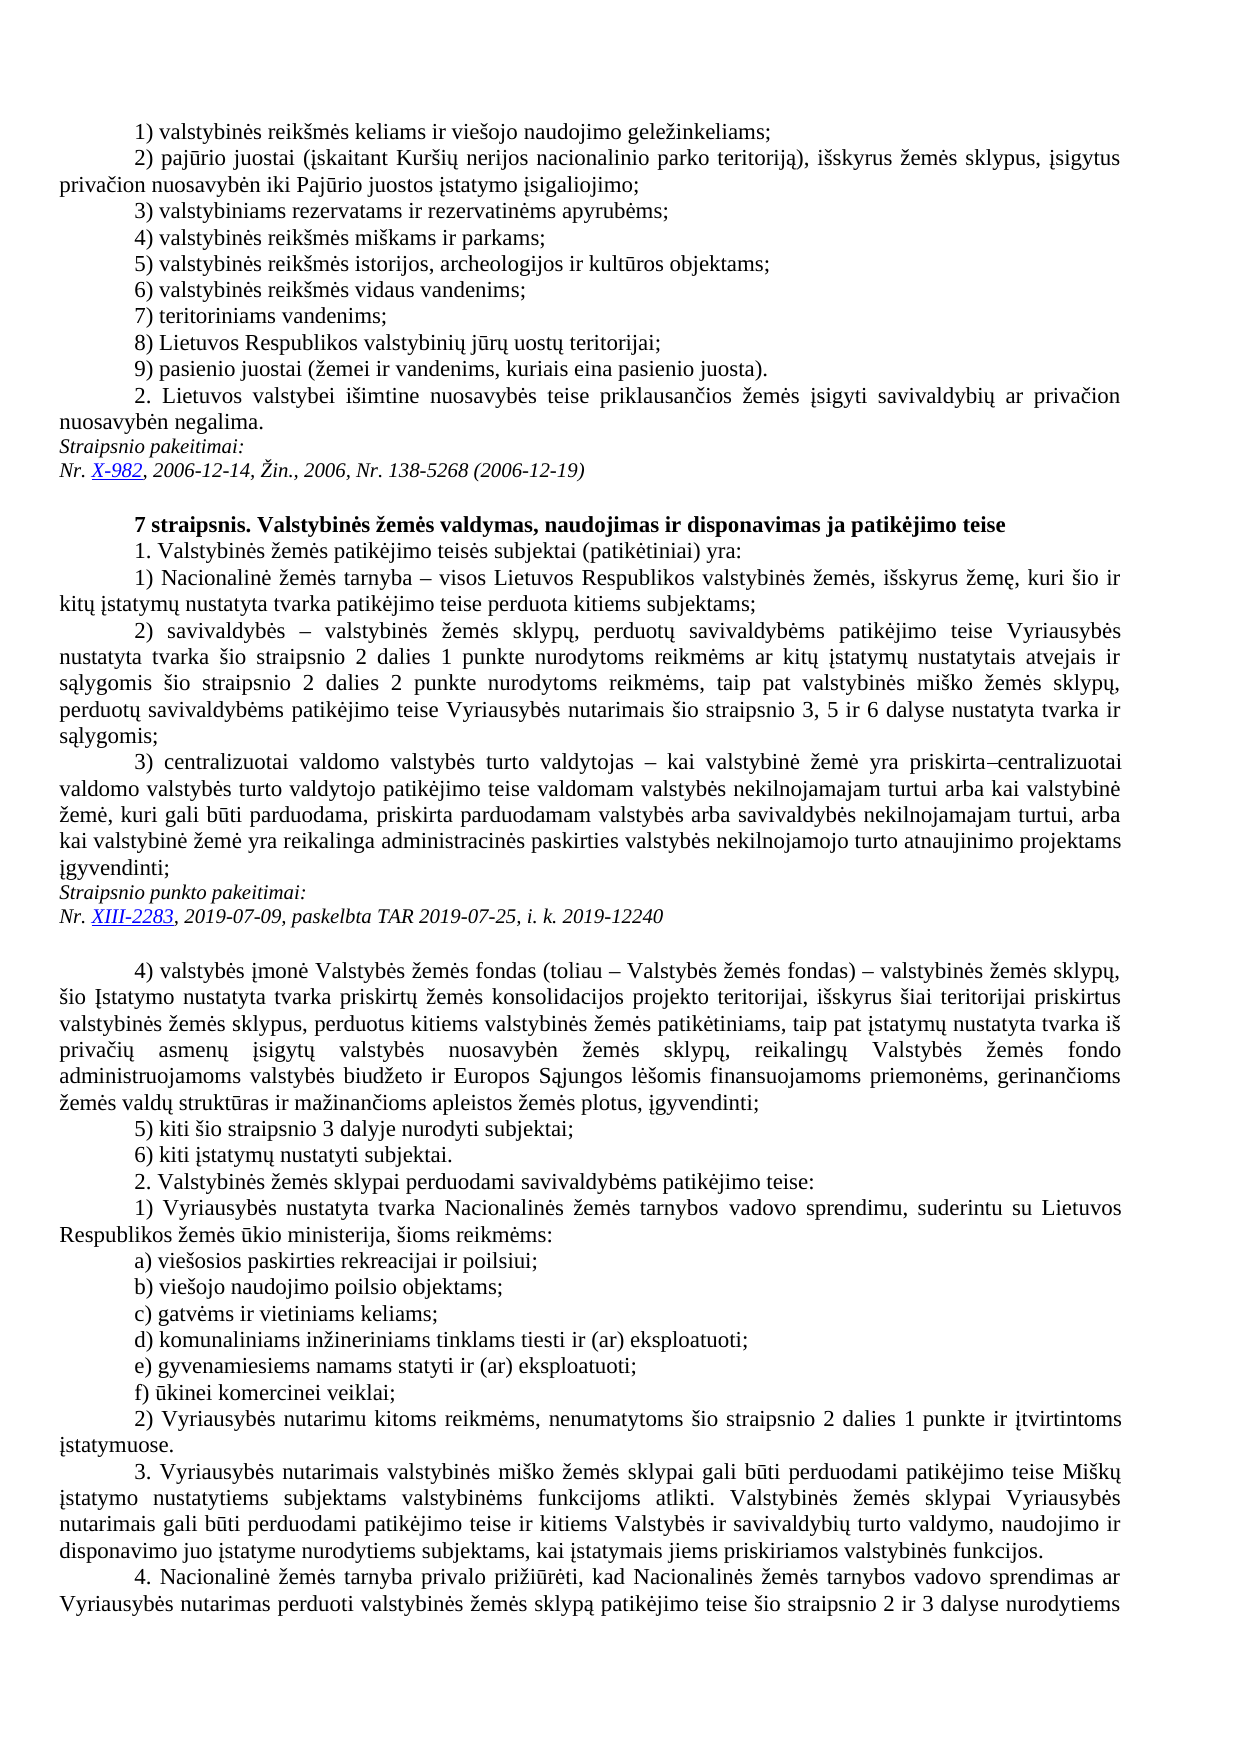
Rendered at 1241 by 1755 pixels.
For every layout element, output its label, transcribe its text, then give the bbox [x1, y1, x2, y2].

text Nr. XIII-2283, 2019-07-09, paskelbta TAR 2019-07-25, i. k. 2019-12240 [59, 904, 1122, 928]
text f) ūkinei komercinei veiklai; [59, 1379, 1122, 1405]
text 8) Lietuvos Respublikos valstybinių jūrų uostų teritorijai; [59, 329, 1122, 355]
text 7 straipsnis. Valstybinės žemės valdymas, naudojimas ir disponavimas ja patikėjimo teise [134, 511, 1122, 538]
text 6) valstybinės reikšmės vidaus vandenims; [59, 276, 1122, 303]
text 1) Nacionalinė žemės tarnyba – visos Lietuvos Respublikos valstybinės žemės, išskyrus žemę, kuri šio ir kitų įstatymų nustatyta tvarka patikėjimo teise perduota kitiems subjektams; [59, 564, 1122, 617]
text c) gatvėms ir vietiniams keliams; [59, 1300, 1122, 1326]
text Straipsnio pakeitimai: [59, 434, 1122, 458]
text 9) pasienio juostai (žemei ir vandenims, kuriais eina pasienio juosta). [59, 355, 1122, 382]
text 6) kiti įstatymų nustatyti subjektai. [59, 1142, 1122, 1168]
text 2. Lietuvos valstybei išimtine nuosavybės teise priklausančios žemės įsigyti savivaldybių ar privačion nuosavybėn negalima. [59, 382, 1122, 434]
text 4) valstybės įmonė Valstybės žemės fondas (toliau – Valstybės žemės fondas) – valstybinės žemės sklypų, šio Įstatymo nustatyta tvarka priskirtų žemės konsolidacijos projekto teritorijai, išskyrus šiai teritorijai priskirtus valstybinės žemės sklypus, perduotus kitiems valstybinės žemės patikėtiniams, taip pat įstatymų nustatyta tvarka iš privačių asmenų įsigytų valstybės nuosavybėn žemės sklypų, reikalingų Valstybės žemės fondo administruojamoms valstybės biudžeto ir Europos Sąjungos lėšomis finansuojamoms priemonėms, gerinančioms žemės valdų struktūras ir mažinančioms apleistos žemės plotus, įgyvendinti; [59, 957, 1122, 1115]
text 2) Vyriausybės nutarimu kitoms reikmėms, nenumatytoms šio straipsnio 2 dalies 1 punkte ir įtvirtintoms įstatymuose. [59, 1405, 1122, 1458]
text 2) savivaldybės – valstybinės žemės sklypų, perduotų savivaldybėms patikėjimo teise Vyriausybės nustatyta tvarka šio straipsnio 2 dalies 1 punkte nurodytoms reikmėms ar kitų įstatymų nustatytais atvejais ir sąlygomis šio straipsnio 2 dalies 2 punkte nurodytoms reikmėms, taip pat valstybinės miško žemės sklypų, perduotų savivaldybėms patikėjimo teise Vyriausybės nutarimais šio straipsnio 3, 5 ir 6 dalyse nustatyta tvarka ir sąlygomis; [59, 617, 1122, 748]
text 4. Nacionalinė žemės tarnyba privalo prižiūrėti, kad Nacionalinės žemės tarnybos vadovo sprendimas ar Vyriausybės nutarimas perduoti valstybinės žemės sklypą patikėjimo teise šio straipsnio 2 ir 3 dalyse nurodytiems [59, 1563, 1122, 1616]
text 3) valstybiniams rezervatams ir rezervatinėms apyrubėms; [59, 197, 1122, 223]
text 1) valstybinės reikšmės keliams ir viešojo naudojimo geležinkeliams; [59, 118, 1122, 144]
text Straipsnio punkto pakeitimai: [59, 880, 1122, 904]
text 1) Vyriausybės nustatyta tvarka Nacionalinės žemės tarnybos vadovo sprendimu, suderintu su Lietuvos Respublikos žemės ūkio ministerija, šioms reikmėms: [59, 1194, 1122, 1247]
text 3) centralizuotai valdomo valstybės turto valdytojas – kai valstybinė žemė yra priskirta centralizuotai valdomo valstybės turto valdytojo patikėjimo teise valdomam valstybės nekilnojamajam turtui arba kai valstybinė žemė, kuri gali būti parduodama, priskirta parduodamam valstybės arba savivaldybės nekilnojamajam turtui, arba kai valstybinė žemė yra reikalinga administracinės paskirties valstybės nekilnojamojo turto atnaujinimo projektams įgyvendinti; [59, 748, 1122, 880]
text 4) valstybinės reikšmės miškams ir parkams; [59, 223, 1122, 250]
text 5) kiti šio straipsnio 3 dalyje nurodyti subjektai; [59, 1115, 1122, 1142]
text 5) valstybinės reikšmės istorijos, archeologijos ir kultūros objektams; [59, 250, 1122, 276]
text 2. Valstybinės žemės sklypai perduodami savivaldybėms patikėjimo teise: [59, 1168, 1122, 1194]
text Nr. X-982, 2006-12-14, Žin., 2006, Nr. 138-5268 (2006-12-19) [59, 458, 1122, 482]
text 7) teritoriniams vandenims; [59, 303, 1122, 329]
text e) gyvenamiesiems namams statyti ir (ar) eksploatuoti; [59, 1352, 1122, 1379]
text 1. Valstybinės žemės patikėjimo teisės subjektai (patikėtiniai) yra: [59, 538, 1122, 564]
text 2) pajūrio juostai (įskaitant Kuršių nerijos nacionalinio parko teritoriją), išskyrus žemės sklypus, įsigytus privačion nuosavybėn iki Pajūrio juostos įstatymo įsigaliojimo; [59, 144, 1122, 197]
text 3. Vyriausybės nutarimais valstybinės miško žemės sklypai gali būti perduodami patikėjimo teise Miškų įstatymo nustatytiems subjektams valstybinėms funkcijoms atlikti. Valstybinės žemės sklypai Vyriausybės nutarimais gali būti perduodami patikėjimo teise ir kitiems Valstybės ir savivaldybių turto valdymo, naudojimo ir disponavimo juo įstatyme nurodytiems subjektams, kai įstatymais jiems priskiriamos valstybinės funkcijos. [59, 1458, 1122, 1563]
text b) viešojo naudojimo poilsio objektams; [59, 1273, 1122, 1300]
text d) komunaliniams inžineriniams tinklams tiesti ir (ar) eksploatuoti; [59, 1326, 1122, 1352]
text a) viešosios paskirties rekreacijai ir poilsiui; [59, 1247, 1122, 1273]
